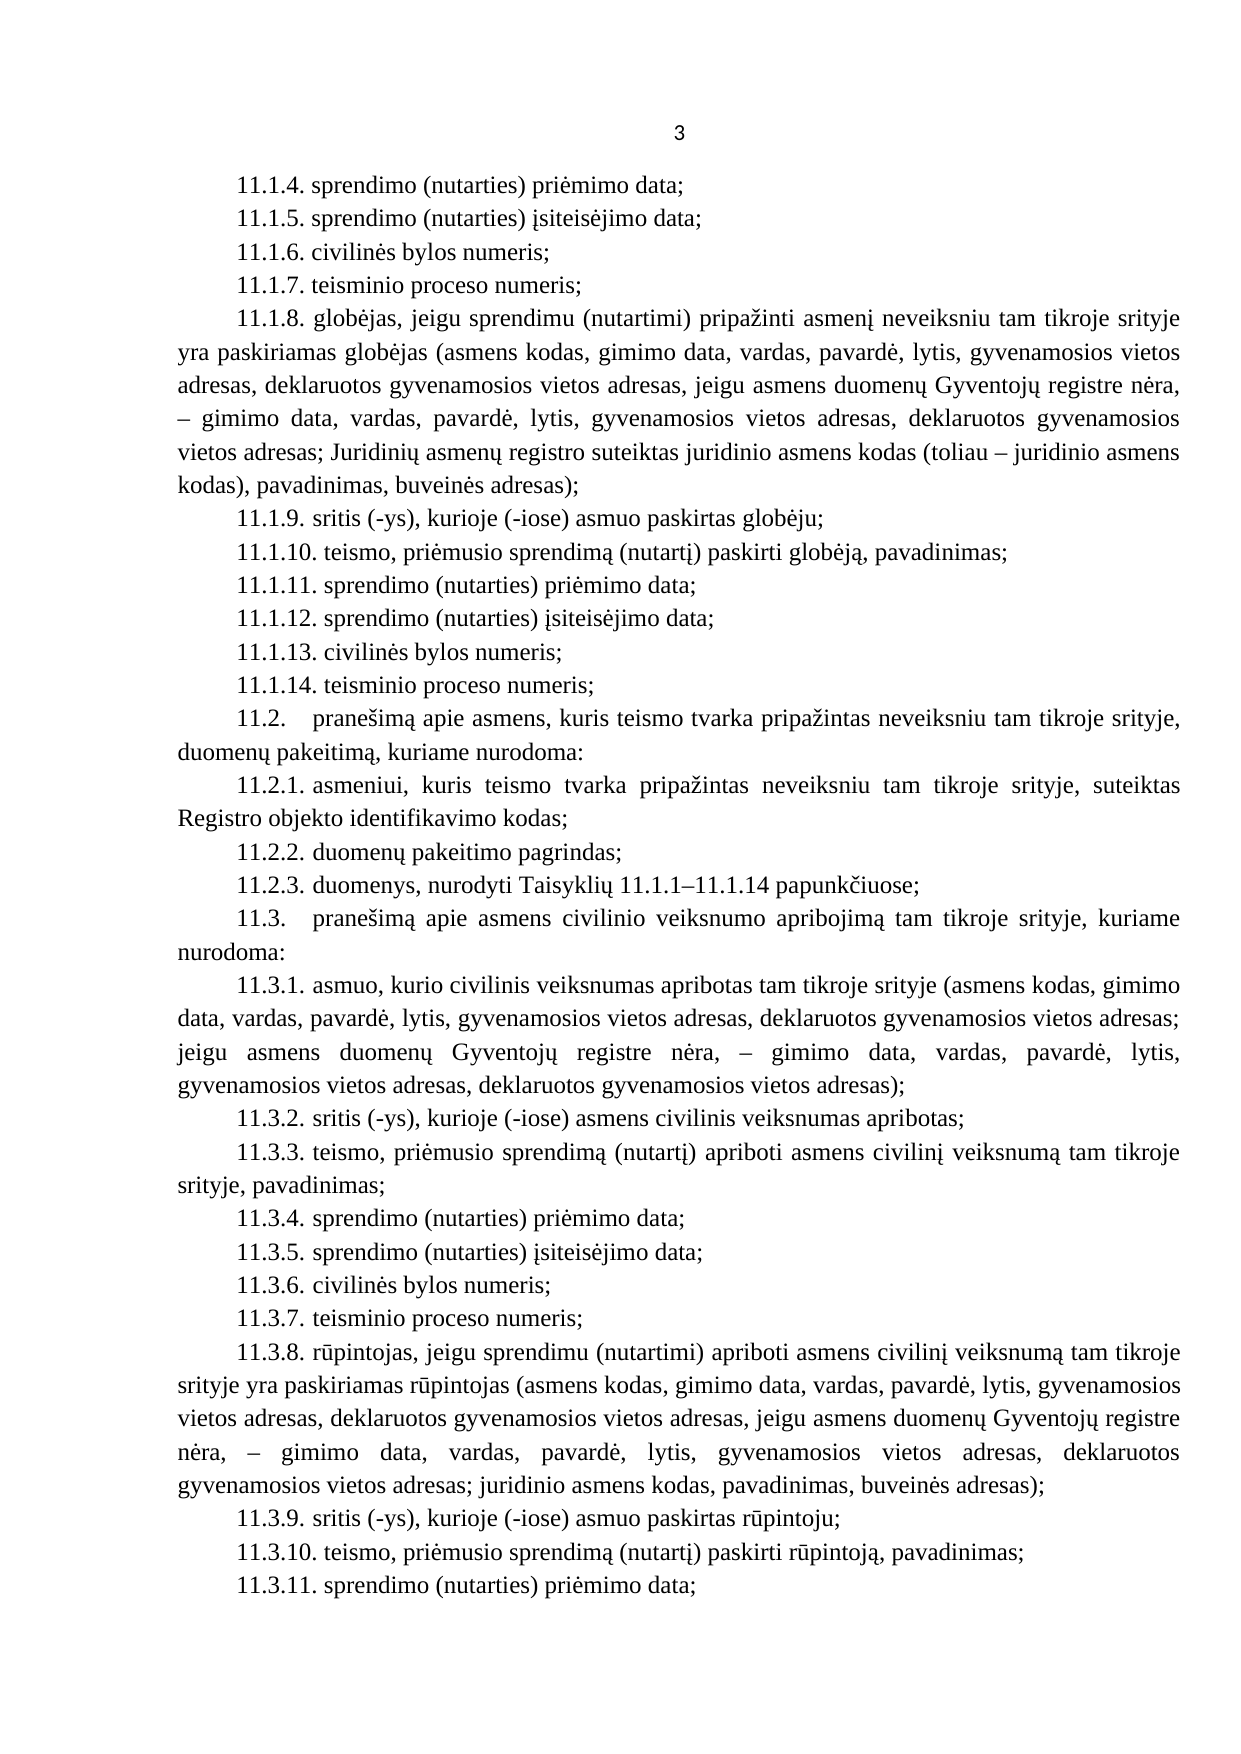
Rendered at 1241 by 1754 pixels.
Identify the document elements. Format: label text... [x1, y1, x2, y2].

text 11.1.6. civilinės bylos numeris; [177, 237, 1181, 266]
text 11.1.7. teisminio proceso numeris; [177, 270, 1181, 299]
text 11.3.4. sprendimo (nutarties) priėmimo data; [177, 1203, 1181, 1232]
text 11.2.3. duomenys, nurodyti Taisyklių 11.1.1–11.1.14 papunkčiuose; [177, 870, 1181, 899]
text 11.3.7. teisminio proceso numeris; [177, 1303, 1181, 1332]
text 11.3.6. civilinės bylos numeris; [177, 1270, 1181, 1299]
text 11.3.2. sritis (-ys), kurioje (-iose) asmens civilinis veiksnumas apribotas; [177, 1103, 1181, 1132]
text 11.3.10. teismo, priėmusio sprendimą (nutartį) paskirti rūpintoją, pavadinimas; [177, 1537, 1181, 1566]
text 11.3.11. sprendimo (nutarties) priėmimo data; [177, 1570, 1181, 1599]
text 11.1.10. teismo, priėmusio sprendimą (nutartį) paskirti globėją, pavadinimas; [177, 537, 1181, 566]
text 11.1.11. sprendimo (nutarties) priėmimo data; [177, 570, 1181, 599]
text 11.3.8. rūpintojas, jeigu sprendimu (nutartimi) apriboti asmens civilinį veiksnumą tam tikroje srityje yra paskiriamas rūpintojas (asmens kodas, gimimo data, vardas, pavardė, lytis, gyvenamosios vietos adresas, deklaruotos gyvenamosios vietos adresas, jeigu asmens duomenų Gyventojų registre nėra, – gimimo data, vardas, pavardė, lytis, gyvenamosios vietos adresas, deklaruotos gyvenamosios vietos adresas; juridinio asmens kodas, pavadinimas, buveinės adresas); [177, 1337, 1181, 1499]
text 11.3.3. teismo, priėmusio sprendimą (nutartį) apriboti asmens civilinį veiksnumą tam tikroje srityje, pavadinimas; [177, 1137, 1181, 1199]
text 11.1.13. civilinės bylos numeris; [177, 637, 1181, 666]
text 11.3.5. sprendimo (nutarties) įsiteisėjimo data; [177, 1237, 1181, 1266]
text 11.3.1. asmuo, kurio civilinis veiksnumas apribotas tam tikroje srityje (asmens kodas, gimimo data, vardas, pavardė, lytis, gyvenamosios vietos adresas, deklaruotos gyvenamosios vietos adresas; jeigu asmens duomenų Gyventojų registre nėra, – gimimo data, vardas, pavardė, lytis, gyvenamosios vietos adresas, deklaruotos gyvenamosios vietos adresas); [177, 970, 1181, 1099]
text 11.3. pranešimą apie asmens civilinio veiksnumo apribojimą tam tikroje srityje, kuriame nurodoma: [177, 903, 1181, 966]
text 11.3.9. sritis (-ys), kurioje (-iose) asmuo paskirtas rūpintoju; [177, 1503, 1181, 1532]
text 11.1.5. sprendimo (nutarties) įsiteisėjimo data; [177, 203, 1181, 232]
text 11.1.8. globėjas, jeigu sprendimu (nutartimi) pripažinti asmenį neveiksniu tam tikroje srityje yra paskiriamas globėjas (asmens kodas, gimimo data, vardas, pavardė, lytis, gyvenamosios vietos adresas, deklaruotos gyvenamosios vietos adresas, jeigu asmens duomenų Gyventojų registre nėra, – gimimo data, vardas, pavardė, lytis, gyvenamosios vietos adresas, deklaruotos gyvenamosios vietos adresas; Juridinių asmenų registro suteiktas juridinio asmens kodas (toliau – juridinio asmens kodas), pavadinimas, buveinės adresas); [177, 303, 1181, 499]
text 11.1.12. sprendimo (nutarties) įsiteisėjimo data; [177, 603, 1181, 632]
text 11.1.9. sritis (-ys), kurioje (-iose) asmuo paskirtas globėju; [177, 503, 1181, 532]
text 11.1.14. teisminio proceso numeris; [177, 670, 1181, 699]
text 11.2.2. duomenų pakeitimo pagrindas; [177, 837, 1181, 866]
text 11.2.1. asmeniui, kuris teismo tvarka pripažintas neveiksniu tam tikroje srityje, suteiktas Registro objekto identifikavimo kodas; [177, 770, 1181, 832]
text 11.2. pranešimą apie asmens, kuris teismo tvarka pripažintas neveiksniu tam tikroje srityje, duomenų pakeitimą, kuriame nurodoma: [177, 703, 1181, 766]
text 11.1.4. sprendimo (nutarties) priėmimo data; [177, 170, 1181, 199]
